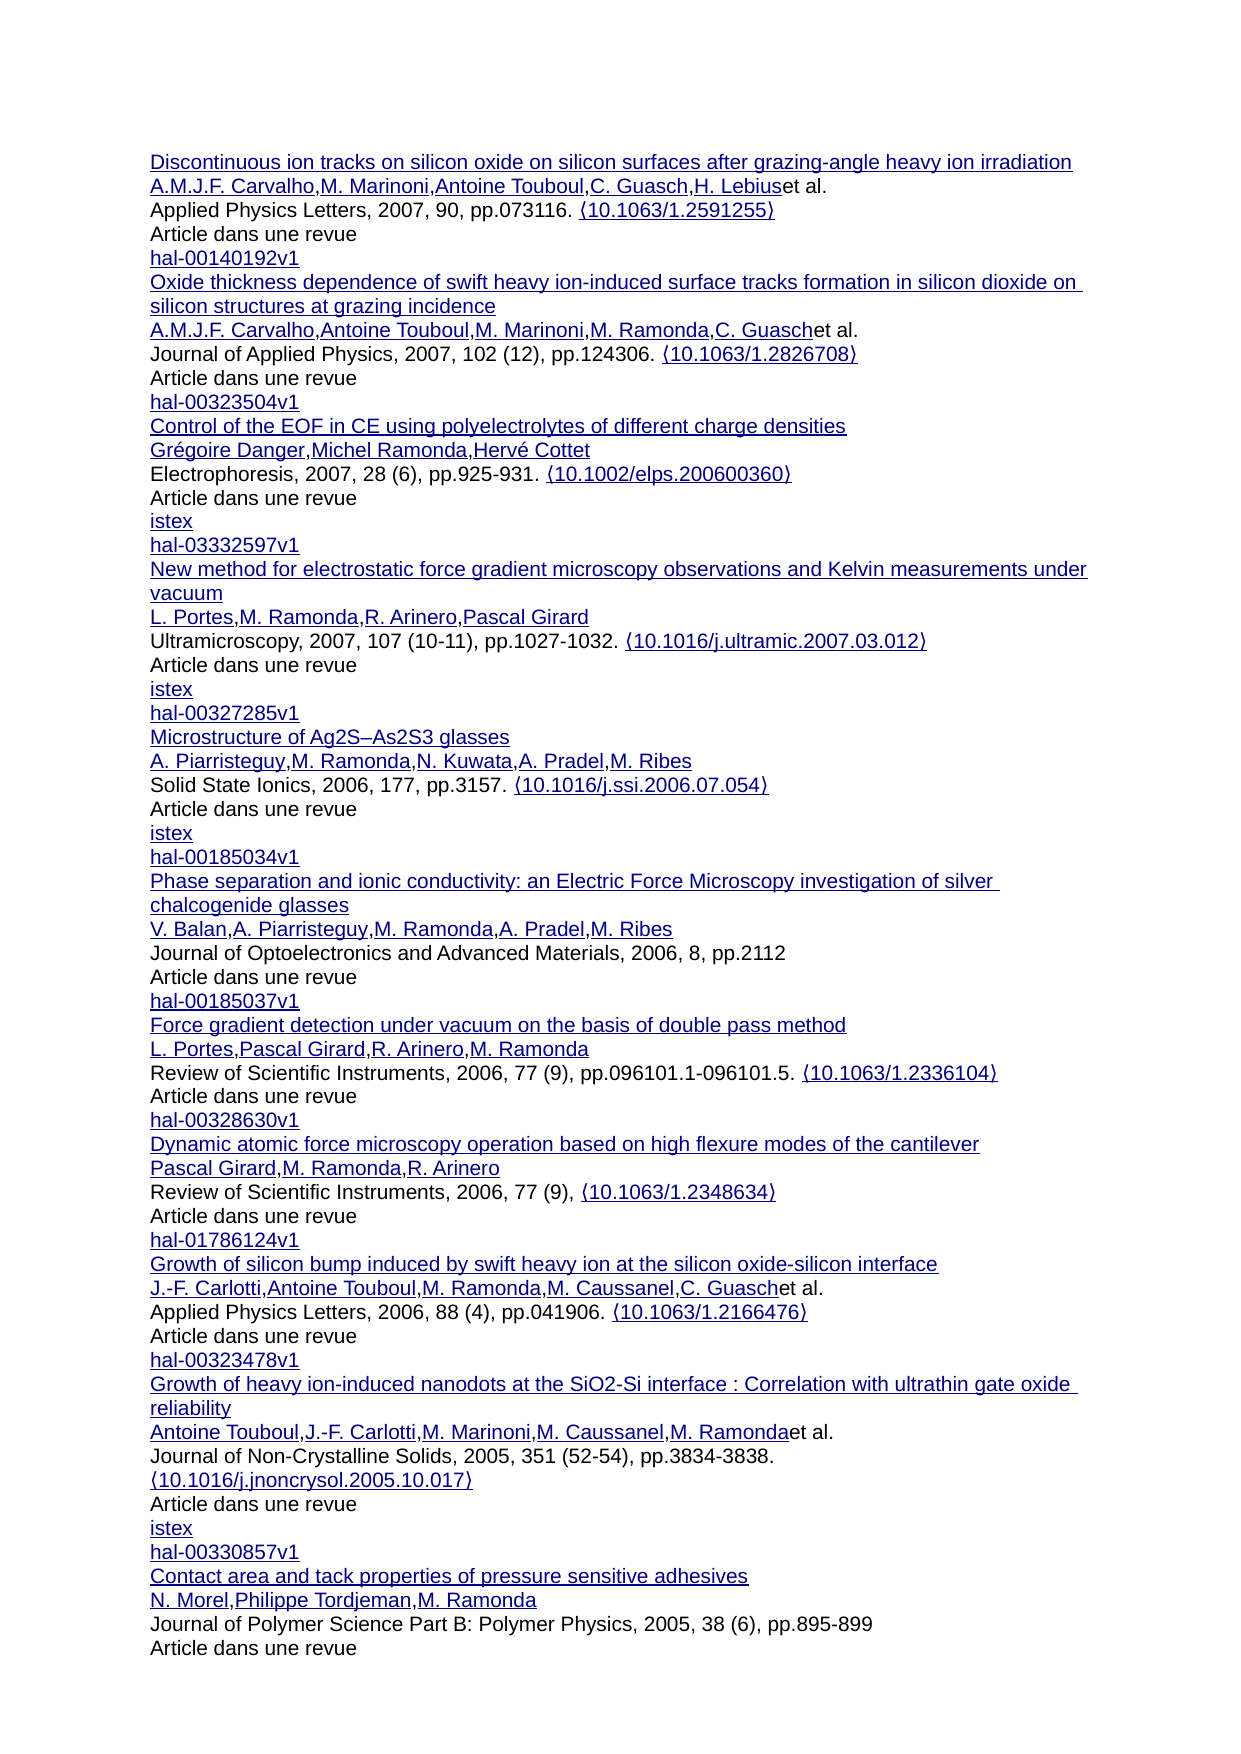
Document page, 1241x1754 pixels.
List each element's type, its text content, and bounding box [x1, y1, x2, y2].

table_cell Growth of heavy ion-induced nanodots at the SiO2-Si interface : Correlation with ultrathin gate oxide reliability Antoine Touboul,J.-F. Carlotti,M. Marinoni,M. Caussanel,M. Ramondaet al. Journal of Non-Crystalline Solids, 2005, 351 (52-54), pp.3834-3838. ⟨10.1016/j.jnoncrysol.2005.10.017⟩ Article dans une revue istex hal-00330857v1 [150, 1372, 1090, 1563]
table_cell Microstructure of Ag2S–As2S3 glasses A. Piarristeguy,M. Ramonda,N. Kuwata,A. Pradel,M. Ribes Solid State Ionics, 2006, 177, pp.3157. ⟨10.1016/j.ssi.2006.07.054⟩ Article dans une revue istex hal-00185034v1 [150, 725, 1090, 869]
table_cell Discontinuous ion tracks on silicon oxide on silicon surfaces after grazing-angle heavy ion irradiation A.M.J.F. Carvalho,M. Marinoni,Antoine Touboul,C. Guasch,H. Lebiuset al. Applied Physics Letters, 2007, 90, pp.073116. ⟨10.1063/1.2591255⟩ Article dans une revue hal-00140192v1 [150, 150, 1090, 270]
table_cell Oxide thickness dependence of swift heavy ion-induced surface tracks formation in silicon dioxide on silicon structures at grazing incidence A.M.J.F. Carvalho,Antoine Touboul,M. Marinoni,M. Ramonda,C. Guaschet al. Journal of Applied Physics, 2007, 102 (12), pp.124306. ⟨10.1063/1.2826708⟩ Article dans une revue hal-00323504v1 [150, 270, 1090, 413]
table_cell Contact area and tack properties of pressure sensitive adhesives N. Morel,Philippe Tordjeman,M. Ramonda Journal of Polymer Science Part B: Polymer Physics, 2005, 38 (6), pp.895-899 Article dans une revue [150, 1564, 1090, 1659]
table_cell Force gradient detection under vacuum on the basis of double pass method L. Portes,Pascal Girard,R. Arinero,M. Ramonda Review of Scientific Instruments, 2006, 77 (9), pp.096101.1-096101.5. ⟨10.1063/1.2336104⟩ Article dans une revue hal-00328630v1 [150, 1013, 1090, 1132]
table_cell Control of the EOF in CE using polyelectrolytes of different charge densities Grégoire Danger,Michel Ramonda,Hervé Cottet Electrophoresis, 2007, 28 (6), pp.925-931. ⟨10.1002/elps.200600360⟩ Article dans une revue istex hal-03332597v1 [150, 414, 1090, 557]
table_cell New method for electrostatic force gradient microscopy observations and Kelvin measurements under vacuum L. Portes,M. Ramonda,R. Arinero,Pascal Girard Ultramicroscopy, 2007, 107 (10-11), pp.1027-1032. ⟨10.1016/j.ultramic.2007.03.012⟩ Article dans une revue istex hal-00327285v1 [150, 557, 1090, 725]
table_cell Dynamic atomic force microscopy operation based on high flexure modes of the cantilever Pascal Girard,M. Ramonda,R. Arinero Review of Scientific Instruments, 2006, 77 (9), ⟨10.1063/1.2348634⟩ Article dans une revue hal-01786124v1 [150, 1132, 1090, 1252]
table_cell Growth of silicon bump induced by swift heavy ion at the silicon oxide-silicon interface J.-F. Carlotti,Antoine Touboul,M. Ramonda,M. Caussanel,C. Guaschet al. Applied Physics Letters, 2006, 88 (4), pp.041906. ⟨10.1063/1.2166476⟩ Article dans une revue hal-00323478v1 [150, 1252, 1090, 1372]
table_cell Phase separation and ionic conductivity: an Electric Force Microscopy investigation of silver chalcogenide glasses V. Balan,A. Piarristeguy,M. Ramonda,A. Pradel,M. Ribes Journal of Optoelectronics and Advanced Materials, 2006, 8, pp.2112 Article dans une revue hal-00185037v1 [150, 869, 1090, 1012]
